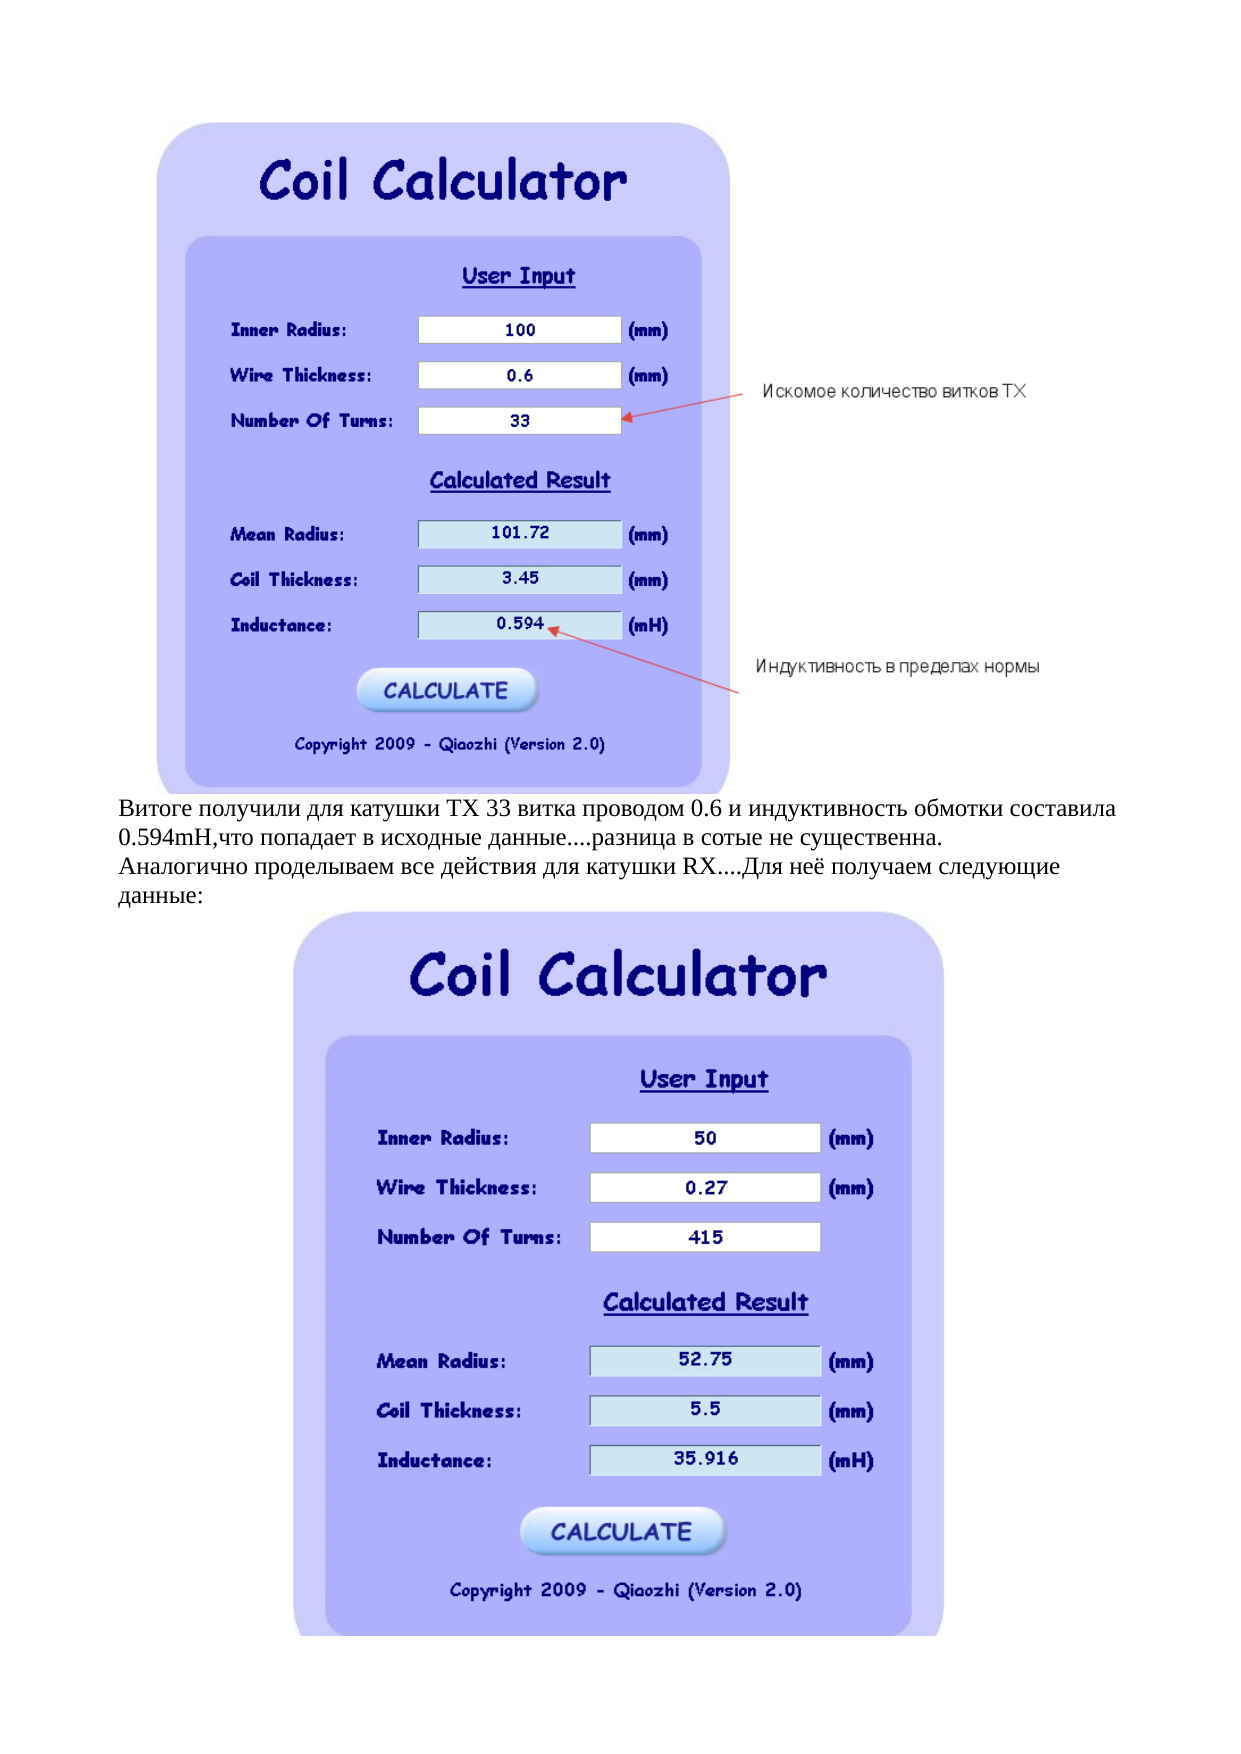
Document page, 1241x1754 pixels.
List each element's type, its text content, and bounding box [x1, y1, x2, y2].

text Bитоге получили для катушки TX 33 витка проводом 0.6 и индуктивность обмотки составила 0.594mH,что попадает в исходные данные....разница в сотые не существенна. [118, 118, 1122, 851]
picture [283, 908, 957, 1636]
picture [150, 118, 1090, 794]
text Аналогично проделываем все действия для катушки RX....Для неё получаем следующие данные: [118, 851, 1122, 908]
